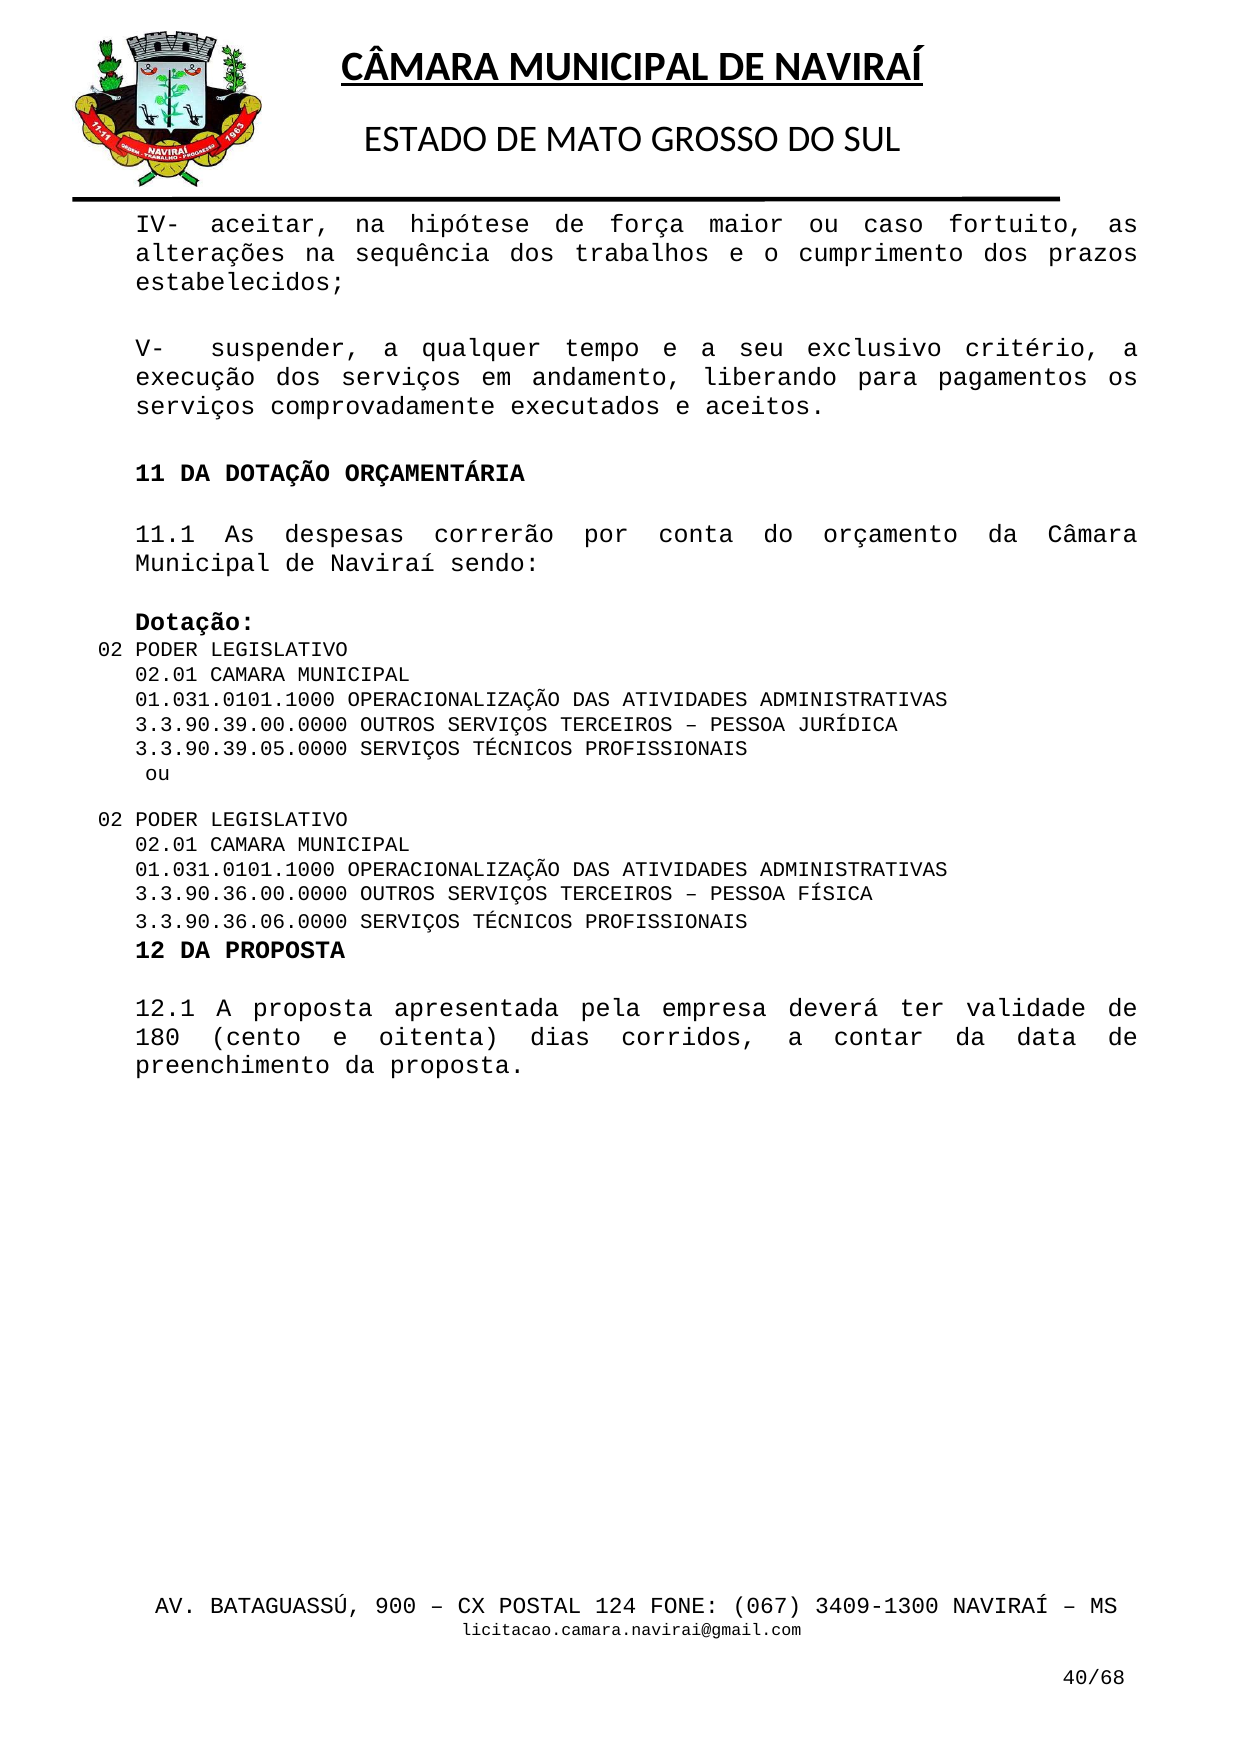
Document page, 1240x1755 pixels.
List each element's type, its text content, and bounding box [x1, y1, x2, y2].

subtitle 12 DA PROPOSTA [135, 938, 1226, 966]
list PODER LEGISLATIVO [98, 639, 1239, 663]
text 02.01 CAMARA MUNICIPAL [135, 834, 1239, 858]
text 01.031.0101.1000 OPERACIONALIZAÇÃO DAS ATIVIDADES ADMINISTRATIVAS [135, 859, 1239, 882]
list PODER LEGISLATIVO [98, 809, 1239, 833]
text 3.3.90.39.00.0000 OUTROS SERVIÇOS TERCEIROS – PESSOA JURÍDICA [135, 713, 1239, 737]
text 11.1 As despesas correrão por conta do orçamento da Câmara Municipal de Naviraí sendo: [135, 521, 1138, 578]
text Dotação: [135, 609, 1226, 638]
text 02.01 CAMARA MUNICIPAL [135, 664, 1239, 688]
subtitle 11 DA DOTAÇÃO ORÇAMENTÁRIA [135, 461, 1226, 489]
text ou [135, 763, 170, 787]
list aceitar, na hipótese de força maior ou caso fortuito, as alterações na sequência dos trabalhos e o cumprimento dos prazos estabelecidos; [135, 212, 1138, 298]
text 12.1 A proposta apresentada pela empresa deverá ter validade de 180 (cento e oitenta) dias corridos, a contar da data de preenchimento da proposta. [135, 995, 1138, 1081]
list suspender, a qualquer tempo e a seu exclusivo critério, a execução dos serviços em andamento, liberando para pagamentos os serviços comprovadamente executados e aceitos. [135, 336, 1138, 422]
text 3.3.90.36.00.0000 OUTROS SERVIÇOS TERCEIROS – PESSOA FÍSICA [135, 883, 1239, 907]
text 3.3.90.39.05.0000 SERVIÇOS TÉCNICOS PROFISSIONAIS [135, 738, 1239, 762]
text 3.3.90.36.06.0000 SERVIÇOS TÉCNICOS PROFISSIONAIS [135, 908, 760, 936]
text 01.031.0101.1000 OPERACIONALIZAÇÃO DAS ATIVIDADES ADMINISTRATIVAS [135, 689, 1239, 712]
